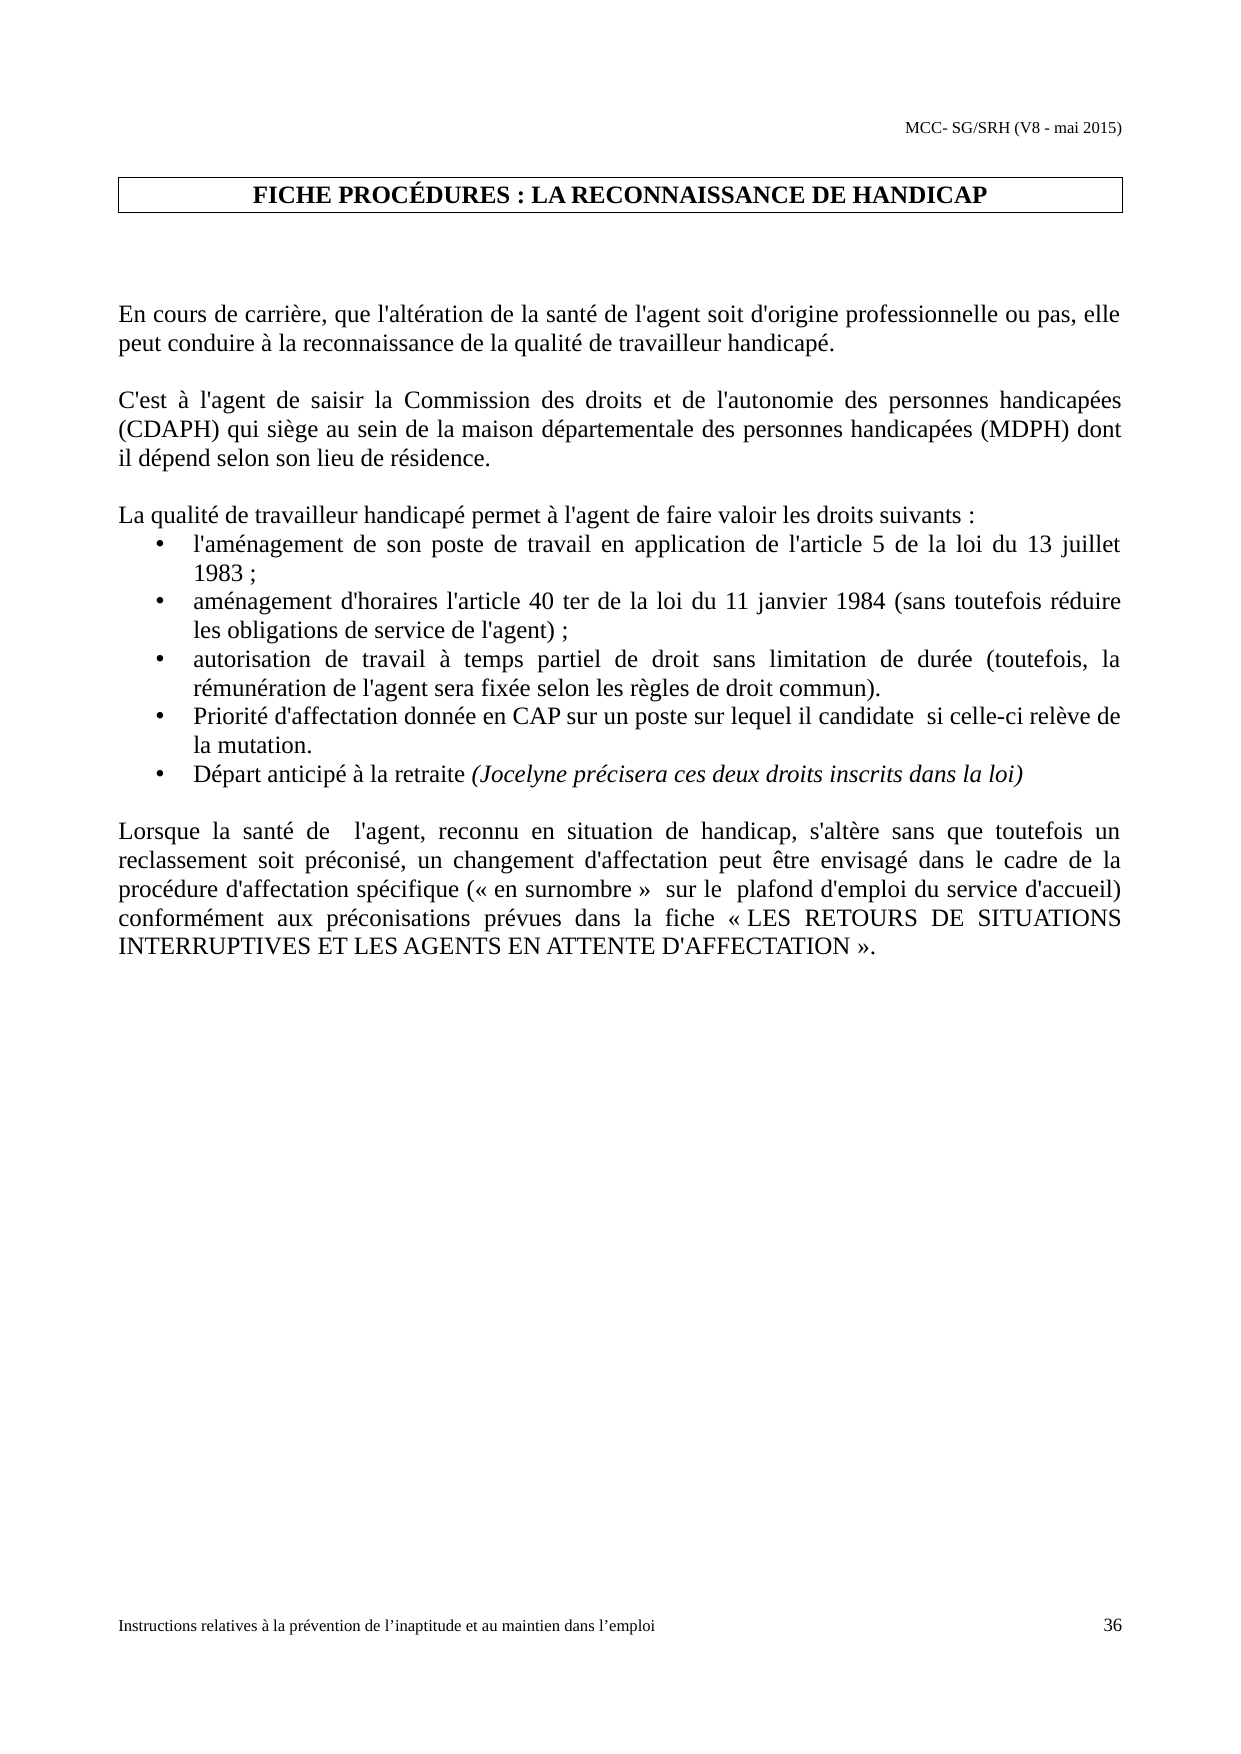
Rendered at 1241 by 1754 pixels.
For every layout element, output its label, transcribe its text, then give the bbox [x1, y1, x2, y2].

list Priorité d'affectation donnée en CAP sur un poste sur lequel il candidate si celle-ci relève de la mutation. [156, 701, 1122, 759]
text Lorsque la santé de l'agent, reconnu en situation de handicap, s'altère sans que toutefois un reclassement soit préconisé, un changement d'affectation peut être envisagé dans le cadre de la procédure d'affectation spécifique (« en surnombre » sur le plafond d'emploi du service d'accueil) conformément aux préconisations prévues dans la fiche « LES RETOURS DE SITUATIONS INTERRUPTIVES ET LES AGENTS EN ATTENTE D'AFFECTATION ». [118, 816, 1122, 960]
text FICHE PROCÉDURES : LA RECONNAISSANCE DE HANDICAP [119, 178, 1122, 212]
list aménagement d'horaires l'article 40 ter de la loi du 11 janvier 1984 (sans toutefois réduire les obligations de service de l'agent) ; [156, 586, 1122, 644]
text La qualité de travailleur handicapé permet à l'agent de faire valoir les droits suivants : [118, 500, 1122, 529]
list Départ anticipé à la retraite (Jocelyne précisera ces deux droits inscrits dans la loi) [156, 759, 1122, 788]
list autorisation de travail à temps partiel de droit sans limitation de durée (toutefois, la rémunération de l'agent sera fixée selon les règles de droit commun). [156, 644, 1122, 701]
list l'aménagement de son poste de travail en application de l'article 5 de la loi du 13 juillet 1983 ; [156, 529, 1122, 586]
text C'est à l'agent de saisir la Commission des droits et de l'autonomie des personnes handicapées (CDAPH) qui siège au sein de la maison départementale des personnes handicapées (MDPH) dont il dépend selon son lieu de résidence. [118, 385, 1122, 471]
list En cours de carrière, que l'altération de la santé de l'agent soit d'origine professionnelle ou pas, elle peut conduire à la reconnaissance de la qualité de travailleur handicapé. [118, 299, 1122, 356]
